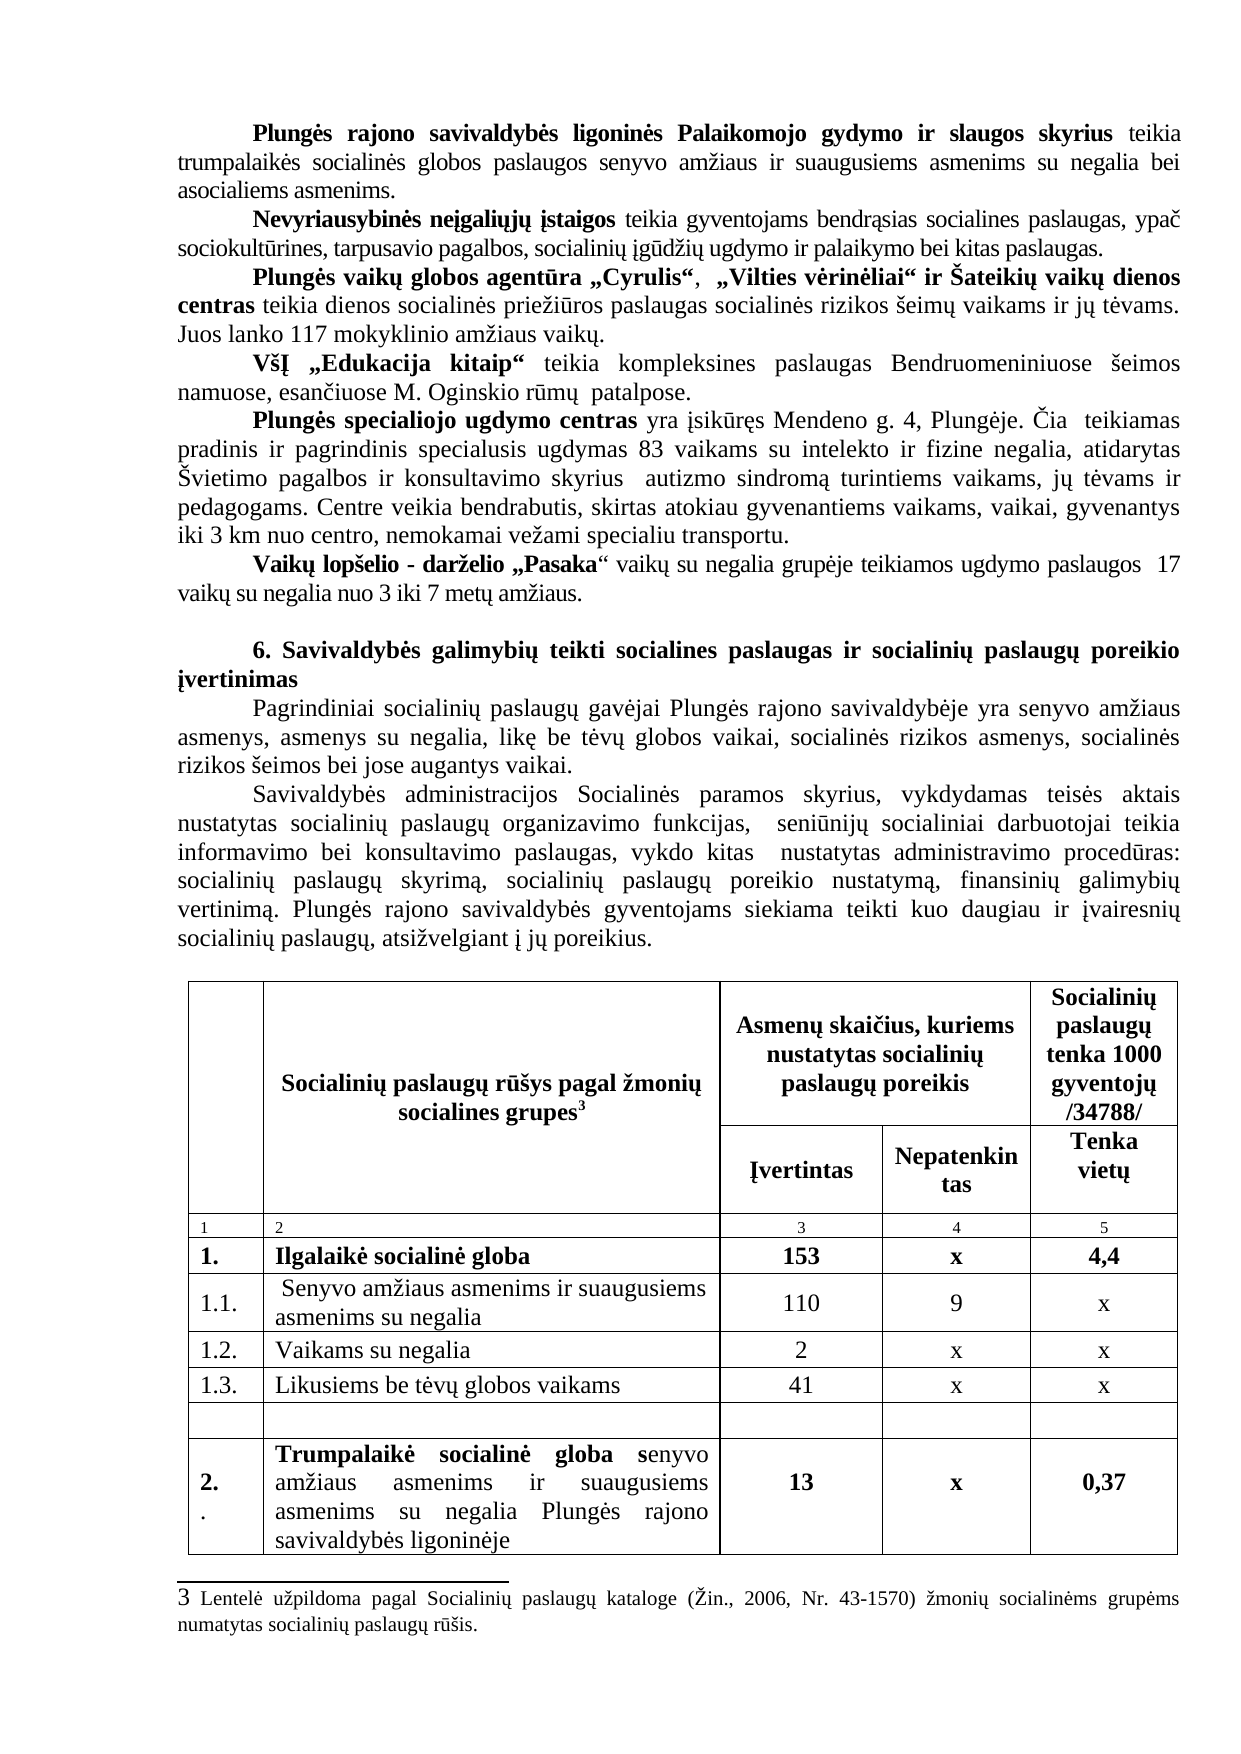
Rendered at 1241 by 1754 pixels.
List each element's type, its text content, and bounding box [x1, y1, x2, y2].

table_cell 4 [883, 1214, 1030, 1237]
text 6. Savivaldybės galimybių teikti socialines paslaugas ir socialinių paslaugų poreikio įvertinimas [177, 636, 1181, 693]
table_cell Trumpalaikė socialinė globa senyvo amžiaus asmenims ir suaugusiems asmenims su negalia Plungės rajono savivaldybės ligoninėje [264, 1439, 719, 1554]
text Plungės vaikų globos agentūra „Cyrulis“, „Vilties vėrinėliai“ ir Šateikių vaikų dienos centras teikia dienos socialinės priežiūros paslaugas socialinės rizikos šeimų vaikams ir jų tėvams. Juos lanko 117 mokyklinio amžiaus vaikų. [177, 262, 1181, 348]
table_cell x [883, 1238, 1030, 1272]
table_header Socialinių paslaugų rūšys pagal žmonių socialines grupes [264, 982, 719, 1213]
text Savivaldybės administracijos Socialinės paramos skyrius, vykdydamas teisės aktais nustatytas socialinių paslaugų organizavimo funkcijas, seniūnijų socialiniai darbuotojai teikia informavimo bei konsultavimo paslaugas, vykdo kitas nustatytas administravimo procedūras: socialinių paslaugų skyrimą, socialinių paslaugų poreikio nustatymą, finansinių galimybių vertinimą. Plungės rajono savivaldybės gyventojams siekiama teikti kuo daugiau ir įvairesnių socialinių paslaugų, atsižvelgiant į jų poreikius. [177, 779, 1181, 952]
table_cell 1.3. [189, 1368, 263, 1402]
table_cell [721, 1403, 882, 1438]
table_cell 2 [264, 1214, 719, 1237]
table_cell x [883, 1368, 1030, 1402]
table_cell x [1031, 1274, 1177, 1331]
table_cell [1031, 1403, 1177, 1438]
table_cell [264, 1403, 719, 1438]
table_cell 110 [721, 1274, 882, 1331]
table_cell 41 [721, 1368, 882, 1402]
text Pagrindiniai socialinių paslaugų gavėjai Plungės rajono savivaldybėje yra senyvo amžiaus asmenys, asmenys su negalia, likę be tėvų globos vaikai, socialinės rizikos asmenys, socialinės rizikos šeimos bei jose augantys vaikai. [177, 693, 1181, 779]
table_cell [189, 1403, 263, 1438]
table_cell 1.1. [189, 1274, 263, 1331]
table_cell Įvertintas [721, 1126, 882, 1213]
table_cell 1 [189, 1214, 263, 1237]
table_cell 4,4 [1031, 1238, 1177, 1272]
text VšĮ „Edukacija kitaip“ teikia kompleksines paslaugas Bendruomeniniuose šeimos namuose, esančiuose M. Oginskio rūmų patalpose. [177, 348, 1181, 406]
table_cell x [1031, 1332, 1177, 1367]
table_cell 153 [721, 1238, 882, 1272]
table_header Asmenų skaičius, kuriems nustatytas socialinių paslaugų poreikis [721, 982, 1030, 1125]
table_cell Vaikams su negalia [264, 1332, 719, 1367]
table_cell 3 [721, 1214, 882, 1237]
table_cell Nepatenkintas [883, 1126, 1030, 1213]
table_cell Senyvo amžiaus asmenims ir suaugusiems asmenims su negalia [264, 1274, 719, 1331]
table_cell 2. . [189, 1439, 263, 1554]
table_cell [883, 1403, 1030, 1438]
text Plungės rajono savivaldybės ligoninės Palaikomojo gydymo ir slaugos skyrius teikia trumpalaikės socialinės globos paslaugos senyvo amžiaus ir suaugusiems asmenims su negalia bei asocialiems asmenims. [177, 118, 1181, 204]
table_cell 0,37 [1031, 1439, 1177, 1554]
table_cell 9 [883, 1274, 1030, 1331]
table_cell Ilgalaikė socialinė globa [264, 1238, 719, 1272]
table_cell 13 [721, 1439, 882, 1554]
text Plungės specialiojo ugdymo centras yra įsikūręs Mendeno g. 4, Plungėje. Čia teikiamas pradinis ir pagrindinis specialusis ugdymas 83 vaikams su intelekto ir fizine negalia, atidarytas Švietimo pagalbos ir konsultavimo skyrius autizmo sindromą turintiems vaikams, jų tėvams ir pedagogams. Centre veikia bendrabutis, skirtas atokiau gyvenantiems vaikams, vaikai, gyvenantys iki 3 km nuo centro, nemokamai vežami specialiu transportu. [177, 406, 1181, 549]
table_header Socialinių paslaugų tenka 1000 gyventojų /34788/ [1031, 982, 1177, 1125]
table_cell 2 [721, 1332, 882, 1367]
text Nevyriausybinės neįgaliųjų įstaigos teikia gyventojams bendrąsias socialines paslaugas, ypač sociokultūrines, tarpusavio pagalbos, socialinių įgūdžių ugdymo ir palaikymo bei kitas paslaugas. [177, 204, 1181, 262]
table_cell x [1031, 1368, 1177, 1402]
table_cell Likusiems be tėvų globos vaikams [264, 1368, 719, 1402]
table_cell 1. [189, 1238, 263, 1272]
table_header [189, 982, 263, 1213]
table_cell 1.2. [189, 1332, 263, 1367]
table_cell x [883, 1439, 1030, 1554]
text Vaikų lopšelio - darželio „Pasaka“ vaikų su negalia grupėje teikiamos ugdymo paslaugos 17 vaikų su negalia nuo 3 iki 7 metų amžiaus. [177, 549, 1181, 607]
table_cell Tenka vietų [1031, 1126, 1177, 1213]
table_cell 5 [1031, 1214, 1177, 1237]
table_cell x [883, 1332, 1030, 1367]
